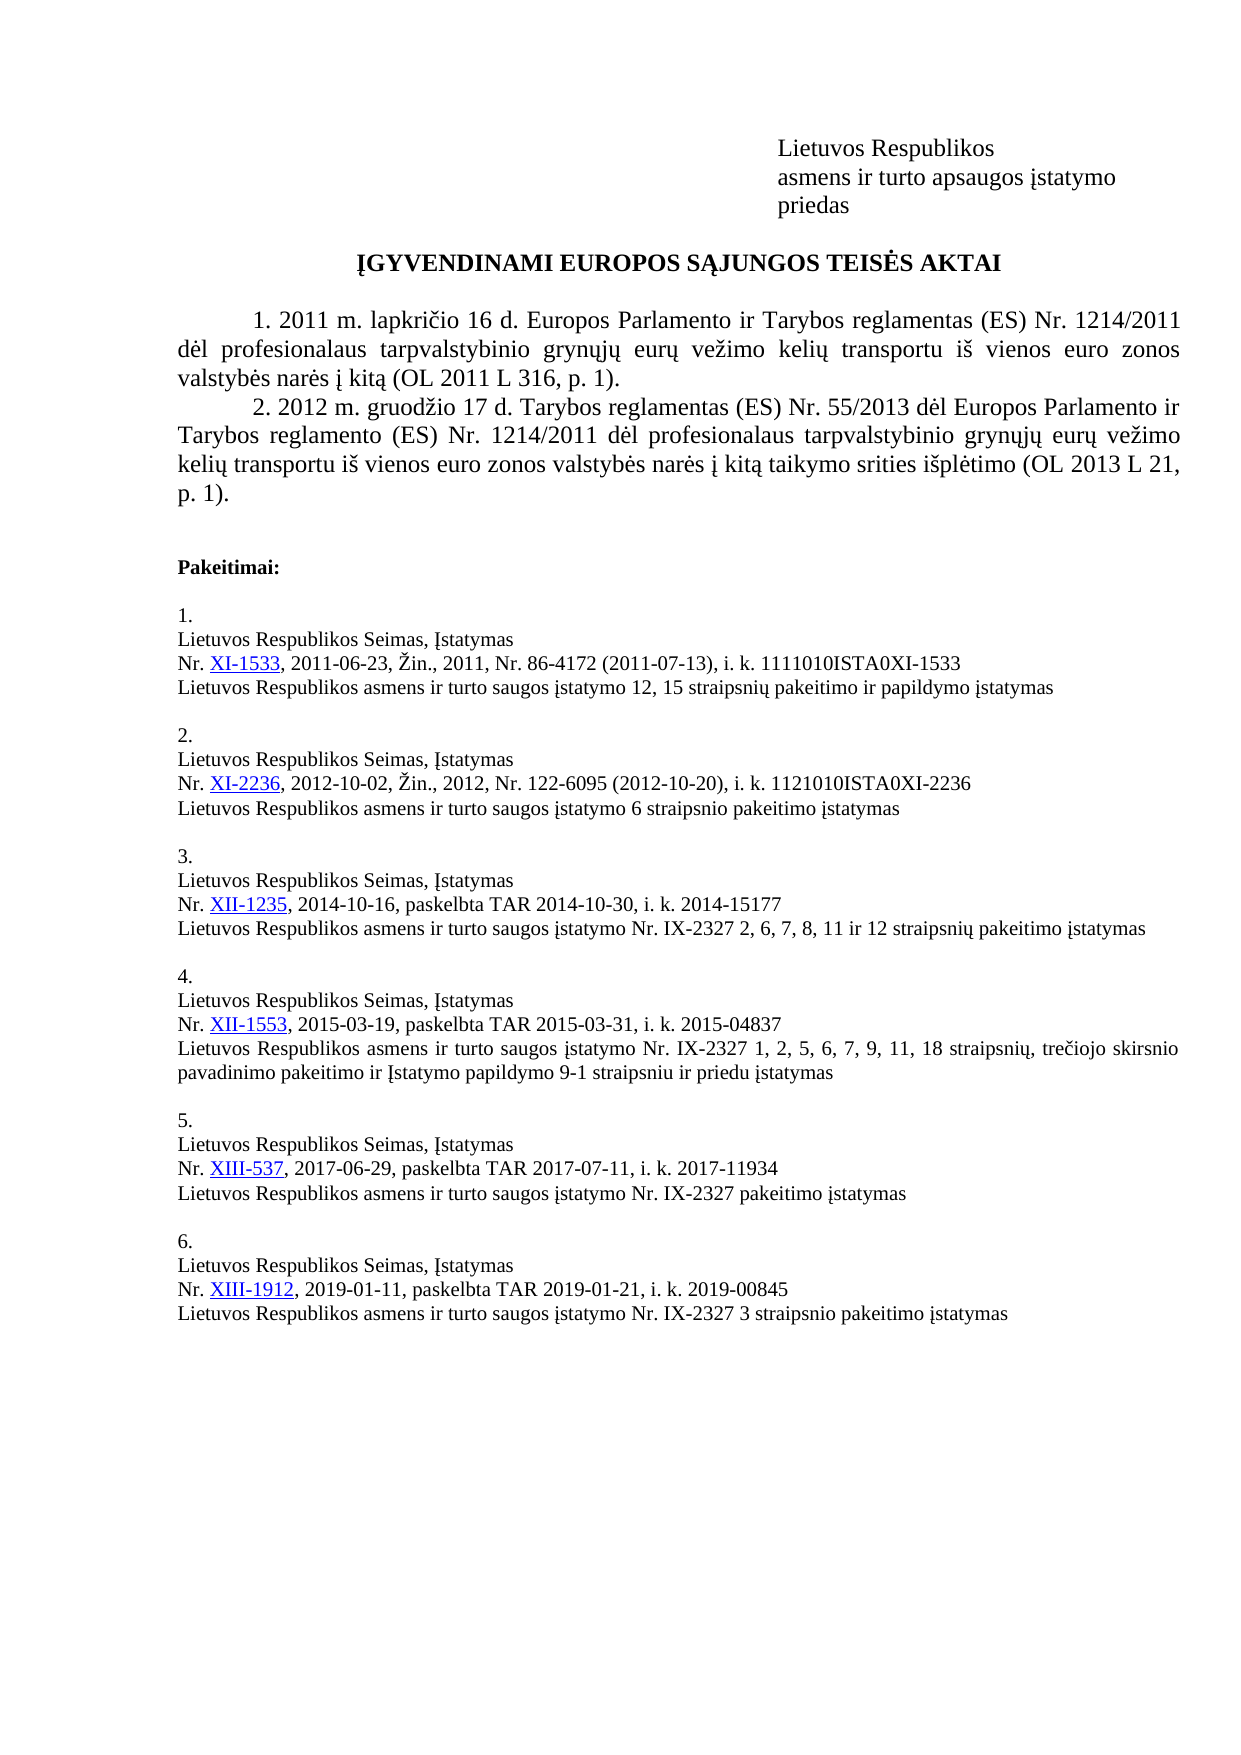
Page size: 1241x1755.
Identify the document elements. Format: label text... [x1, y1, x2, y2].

text Nr. XII-1235, 2014-10-16, paskelbta TAR 2014-10-30, i. k. 2014-15177 [177, 892, 1181, 916]
text 6. [177, 1228, 1181, 1253]
text Lietuvos Respublikos Seimas, Įstatymas [177, 988, 1181, 1012]
text Lietuvos Respublikos asmens ir turto saugos įstatymo 12, 15 straipsnių pakeitimo ir papildymo įstatymas [177, 675, 1181, 699]
text 1. 2011 m. lapkričio 16 d. Europos Parlamento ir Tarybos reglamentas (ES) Nr. 1214/2011 dėl profesionalaus tarpvalstybinio grynųjų eurų vežimo kelių transportu iš vienos euro zonos valstybės narės į kitą (OL 2011 L 316, p. 1). [177, 305, 1181, 392]
text Lietuvos Respublikos asmens ir turto saugos įstatymo Nr. IX-2327 2, 6, 7, 8, 11 ir 12 straipsnių pakeitimo įstatymas [177, 916, 1181, 940]
text Lietuvos Respublikos asmens ir turto saugos įstatymo Nr. IX-2327 1, 2, 5, 6, 7, 9, 11, 18 straipsnių, trečiojo skirsnio pavadinimo pakeitimo ir Įstatymo papildymo 9-1 straipsniu ir priedu įstatymas [177, 1036, 1181, 1084]
text Lietuvos Respublikos Seimas, Įstatymas [177, 627, 1181, 651]
text Pakeitimai: [177, 555, 1181, 579]
text Lietuvos Respublikos Seimas, Įstatymas [177, 747, 1181, 771]
text 3. [177, 843, 1181, 868]
text 2. 2012 m. gruodžio 17 d. Tarybos reglamentas (ES) Nr. 55/2013 dėl Europos Parlamento ir Tarybos reglamento (ES) Nr. 1214/2011 dėl profesionalaus tarpvalstybinio grynųjų eurų vežimo kelių transportu iš vienos euro zonos valstybės narės į kitą taikymo srities išplėtimo (OL 2013 L 21, p. 1). [177, 392, 1181, 507]
text Lietuvos Respublikos asmens ir turto saugos įstatymo 6 straipsnio pakeitimo įstatymas [177, 795, 1181, 819]
text priedas [177, 190, 1181, 219]
text Lietuvos Respublikos asmens ir turto saugos įstatymo Nr. IX-2327 pakeitimo įstatymas [177, 1180, 1181, 1204]
text Lietuvos Respublikos [177, 133, 1181, 162]
text 5. [177, 1108, 1181, 1132]
text Nr. XII-1553, 2015-03-19, paskelbta TAR 2015-03-31, i. k. 2015-04837 [177, 1012, 1181, 1036]
text Lietuvos Respublikos Seimas, Įstatymas [177, 1253, 1181, 1277]
text 4. [177, 964, 1181, 988]
text Lietuvos Respublikos asmens ir turto saugos įstatymo Nr. IX-2327 3 straipsnio pakeitimo įstatymas [177, 1301, 1181, 1325]
text ĮGYVENDINAMI EUROPOS SĄJUNGOS TEISĖS AKTAI [177, 248, 1181, 277]
text asmens ir turto apsaugos įstatymo [177, 162, 1181, 190]
text Nr. XIII-1912, 2019-01-11, paskelbta TAR 2019-01-21, i. k. 2019-00845 [177, 1277, 1181, 1301]
text 1. [177, 603, 1181, 627]
text Lietuvos Respublikos Seimas, Įstatymas [177, 868, 1181, 892]
text Nr. XIII-537, 2017-06-29, paskelbta TAR 2017-07-11, i. k. 2017-11934 [177, 1156, 1181, 1180]
text Lietuvos Respublikos Seimas, Įstatymas [177, 1132, 1181, 1156]
text Nr. XI-1533, 2011-06-23, Žin., 2011, Nr. 86-4172 (2011-07-13), i. k. 1111010ISTA0XI-1533 [177, 651, 1181, 675]
text 2. [177, 723, 1181, 747]
text Nr. XI-2236, 2012-10-02, Žin., 2012, Nr. 122-6095 (2012-10-20), i. k. 1121010ISTA0XI-2236 [177, 771, 1181, 795]
